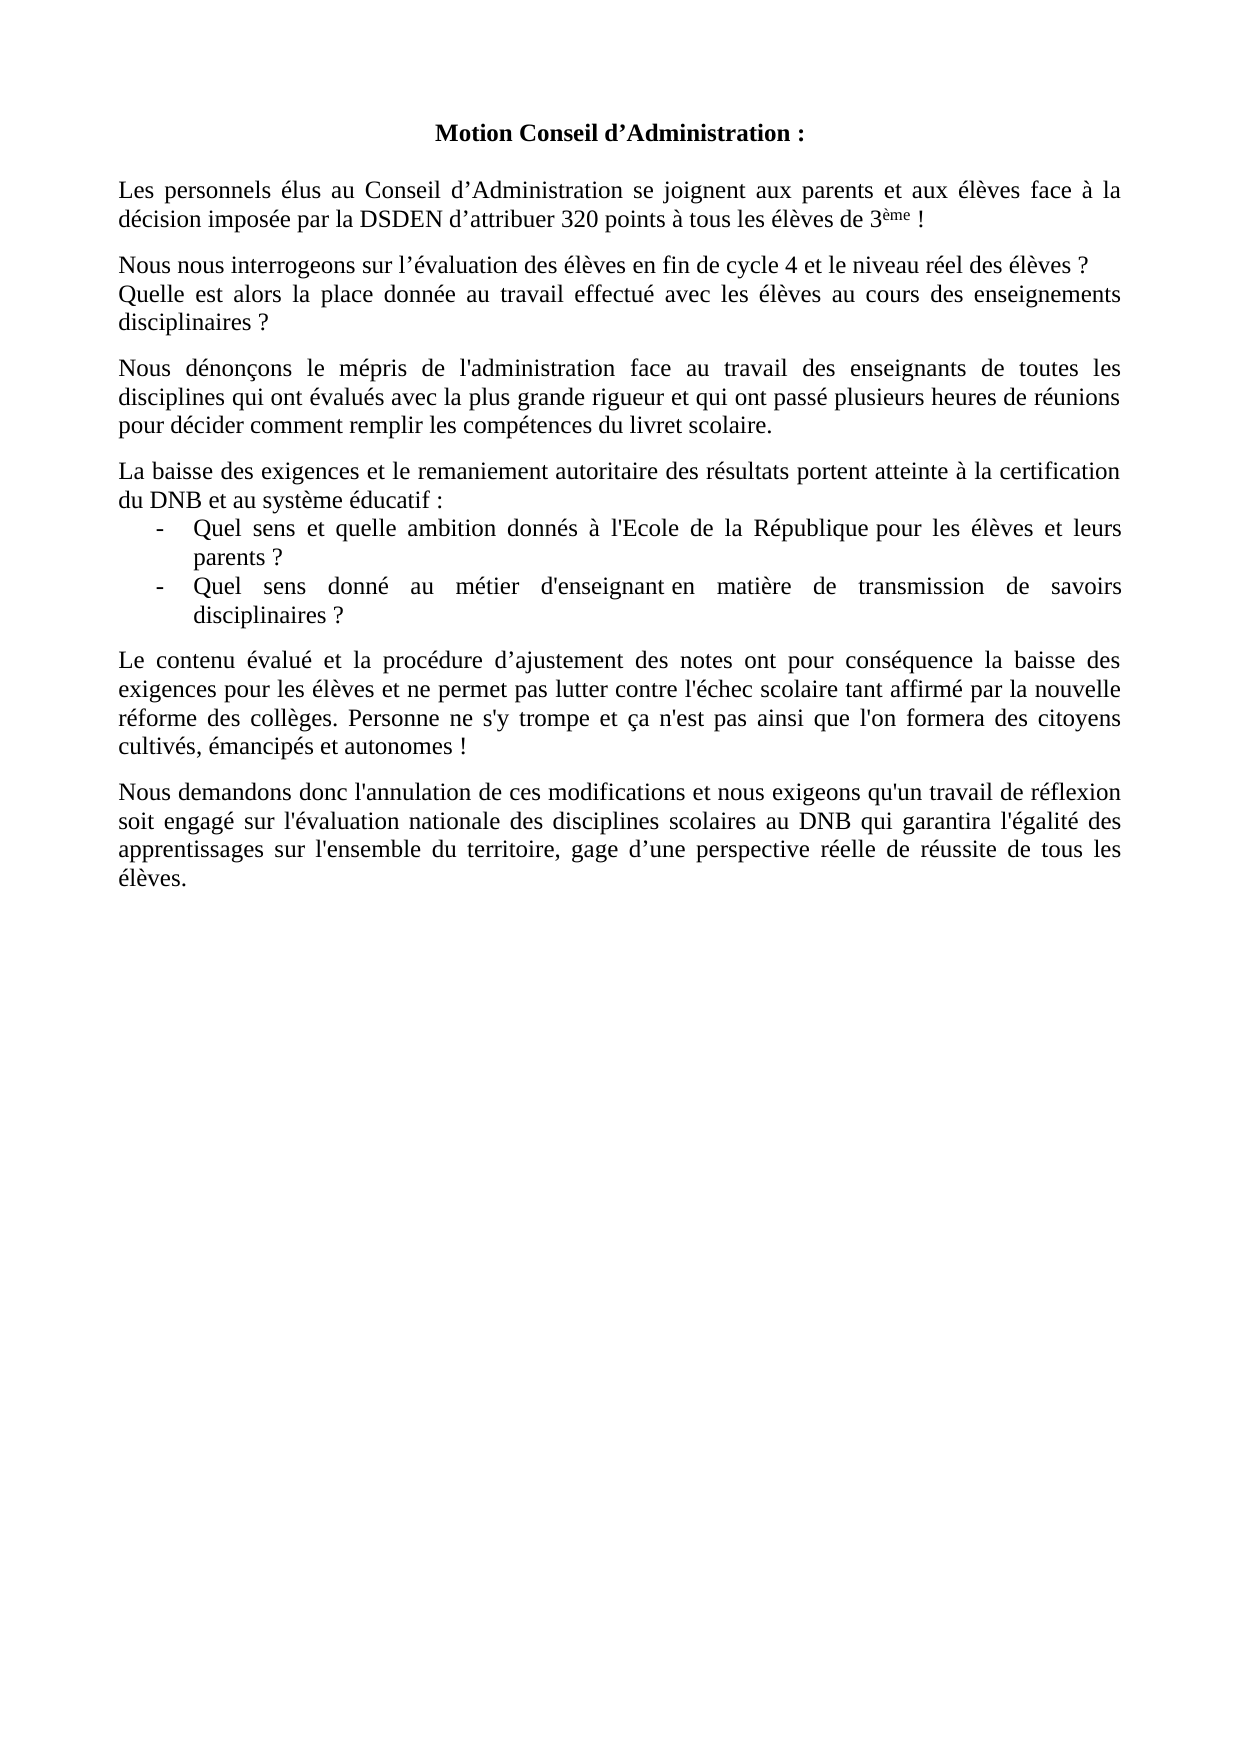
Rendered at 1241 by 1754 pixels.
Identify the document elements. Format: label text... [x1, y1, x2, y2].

text Les personnels élus au Conseil d’Administration se joignent aux parents et aux élèves face à la décision imposée par la DSDEN d’attribuer 320 points à tous les élèves de 3ème ! [118, 176, 1122, 233]
text La baisse des exigences et le remaniement autoritaire des résultats portent atteinte à la certification du DNB et au système éducatif : [118, 456, 1122, 513]
list Quel sens et quelle ambition donnés à l'Ecole de la République pour les élèves et leurs parents ? [156, 513, 1122, 571]
text Nous dénonçons le mépris de l'administration face au travail des enseignants de toutes les disciplines qui ont évalués avec la plus grande rigueur et qui ont passé plusieurs heures de réunions pour décider comment remplir les compétences du livret scolaire. [118, 353, 1122, 439]
text Nous demandons donc l'annulation de ces modifications et nous exigeons qu'un travail de réflexion soit engagé sur l'évaluation nationale des disciplines scolaires au DNB qui garantira l'égalité des apprentissages sur l'ensemble du territoire, gage d’une perspective réelle de réussite de tous les élèves. [118, 777, 1122, 892]
text Nous nous interrogeons sur l’évaluation des élèves en fin de cycle 4 et le niveau réel des élèves ? [118, 250, 1122, 279]
text Le contenu évalué et la procédure d’ajustement des notes ont pour conséquence la baisse des exigences pour les élèves et ne permet pas lutter contre l'échec scolaire tant affirmé par la nouvelle réforme des collèges. Personne ne s'y trompe et ça n'est pas ainsi que l'on formera des citoyens cultivés, émancipés et autonomes ! [118, 645, 1122, 760]
text Quelle est alors la place donnée au travail effectué avec les élèves au cours des enseignements disciplinaires ? [118, 279, 1122, 336]
list Quel sens donné au métier d'enseignant en matière de transmission de savoirs disciplinaires ? [156, 571, 1122, 628]
text Motion Conseil d’Administration : [118, 118, 1122, 147]
